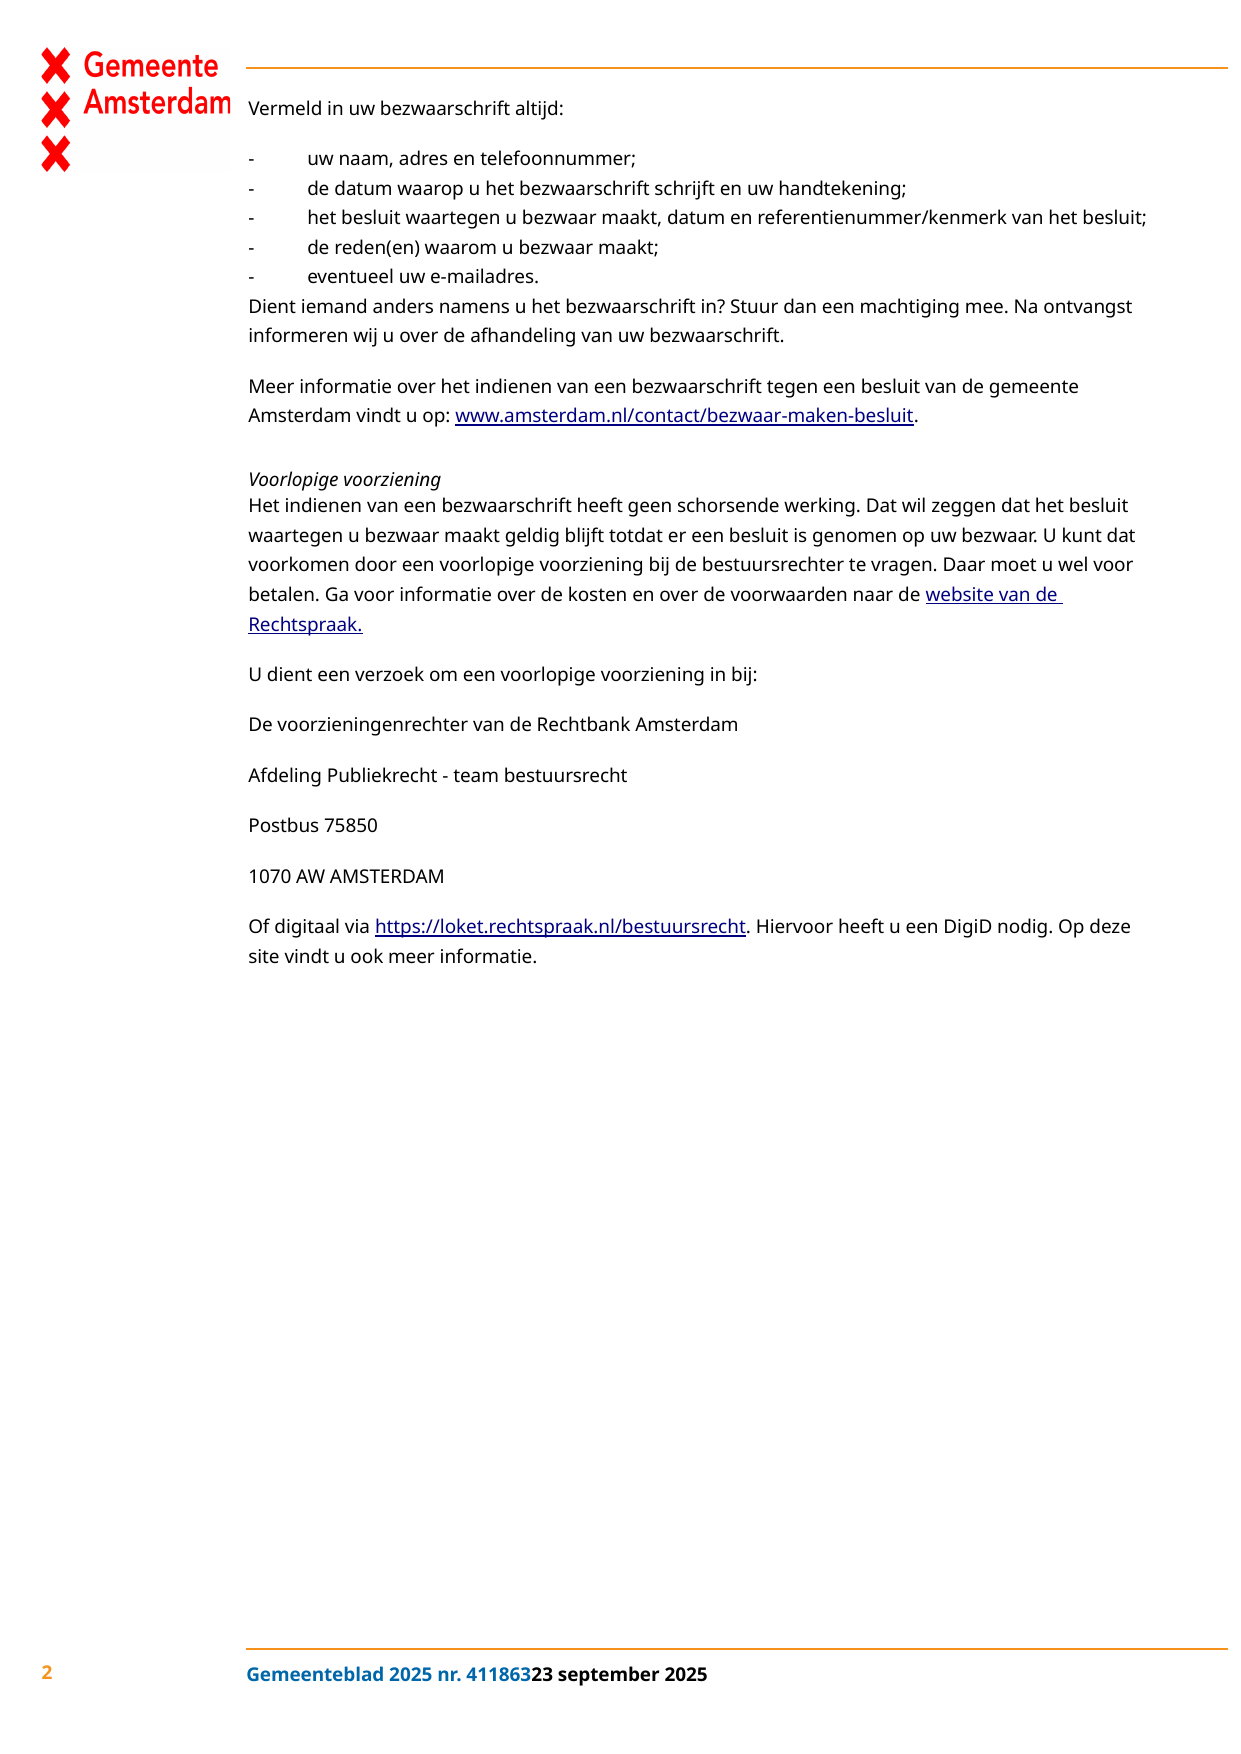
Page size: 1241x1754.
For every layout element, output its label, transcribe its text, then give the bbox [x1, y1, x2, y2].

text U dient een verzoek om een voorlopige voorziening in bij: [248, 661, 1152, 687]
list uw naam, adres en telefoonnummer; [248, 145, 1152, 171]
text Het indienen van een bezwaarschrift heeft geen schorsende werking. Dat wil zeggen dat het besluit waartegen u bezwaar maakt geldig blijft totdat er een besluit is genomen op uw bezwaar. U kunt dat voorkomen door een voorlopige voorziening bij de bestuursrechter te vragen. Daar moet u wel voor betalen. Ga voor informatie over de kosten en over de voorwaarden naar de website van de Rechtspraak. [248, 492, 1152, 636]
text 1070 AW AMSTERDAM [248, 863, 1152, 888]
text Dient iemand anders namens u het bezwaarschrift in? Stuur dan een machtiging mee. Na ontvangst informeren wij u over de afhandeling van uw bezwaarschrift. [248, 293, 1152, 348]
text Afdeling Publiekrecht - team bestuursrecht [248, 762, 1152, 788]
text Vermeld in uw bezwaarschrift altijd: [248, 95, 1152, 121]
list het besluit waartegen u bezwaar maakt, datum en referentienummer/kenmerk van het besluit; [248, 204, 1152, 230]
text Postbus 75850 [248, 812, 1152, 838]
text Of digitaal via https://loket.rechtspraak.nl/bestuursrecht. Hiervoor heeft u een DigiD nodig. Op deze site vindt u ook meer informatie. [248, 913, 1152, 968]
list de reden(en) waarom u bezwaar maakt; [248, 234, 1152, 260]
list eventueel uw e-mailadres. [248, 263, 1152, 289]
text Meer informatie over het indienen van een bezwaarschrift tegen een besluit van de gemeente Amsterdam vindt u op: www.amsterdam.nl/contact/bezwaar-maken-besluit. [248, 373, 1152, 428]
text Voorlopige voorziening [248, 467, 1152, 492]
text De voorzieningenrechter van de Rechtbank Amsterdam [248, 712, 1152, 737]
picture [41, 47, 231, 172]
list de datum waarop u het bezwaarschrift schrijft en uw handtekening; [248, 175, 1152, 201]
